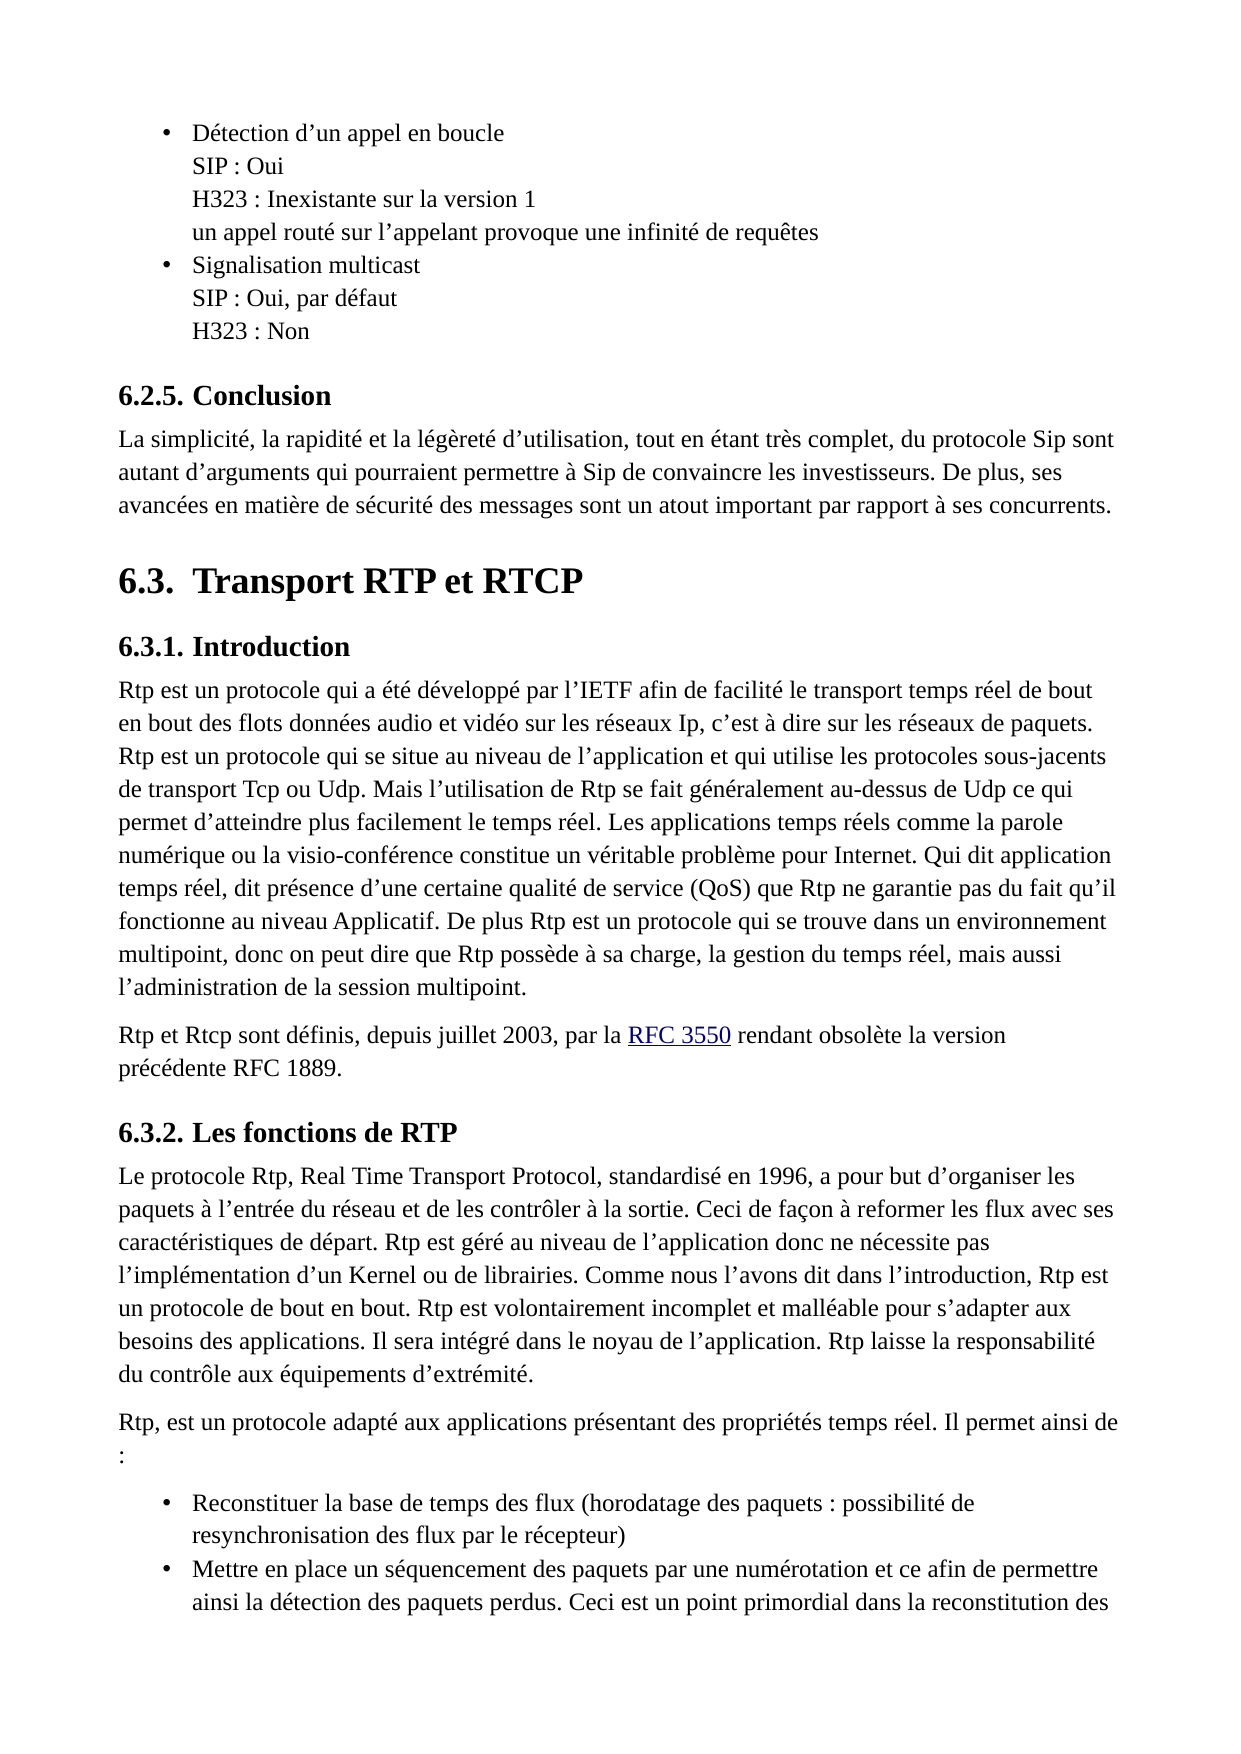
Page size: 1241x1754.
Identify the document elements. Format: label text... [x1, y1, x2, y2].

list Mettre en place un séquencement des paquets par une numérotation et ce afin de permettre ainsi la détection des paquets perdus. Ceci est un point primordial dans la reconstitution des [162, 1554, 1122, 1615]
text Rtp et Rtcp sont définis, depuis juillet 2003, par la RFC 3550 rendant obsolète la version précédente RFC 1889. [118, 1020, 1122, 1082]
list Reconstituer la base de temps des flux (horodatage des paquets : possibilité de resynchronisation des flux par le récepteur) [162, 1488, 1122, 1549]
list Détection d’un appel en boucle SIP : Oui H323 : Inexistante sur la version 1 un appel routé sur l’appelant provoque une infinité de requêtes [162, 118, 1122, 246]
subtitle Les fonctions de RTP [118, 1115, 1122, 1149]
text La simplicité, la rapidité et la légèreté d’utilisation, tout en étant très complet, du protocole Sip sont autant d’arguments qui pourraient permettre à Sip de convaincre les investisseurs. De plus, ses avancées en matière de sécurité des messages sont un atout important par rapport à ses concurrents. [118, 424, 1122, 519]
text Le protocole Rtp, Real Time Transport Protocol, standardisé en 1996, a pour but d’organiser les paquets à l’entrée du réseau et de les contrôler à la sortie. Ceci de façon à reformer les flux avec ses caractéristiques de départ. Rtp est géré au niveau de l’application donc ne nécessite pas l’implémentation d’un Kernel ou de librairies. Comme nous l’avons dit dans l’introduction, Rtp est un protocole de bout en bout. Rtp est volontairement incomplet et malléable pour s’adapter aux besoins des applications. Il sera intégré dans le noyau de l’application. Rtp laisse la responsabilité du contrôle aux équipements d’extrémité. [118, 1161, 1122, 1388]
subtitle Transport RTP et RTCP [118, 559, 1122, 602]
subtitle Introduction [118, 629, 1122, 663]
text Rtp, est un protocole adapté aux applications présentant des propriétés temps réel. Il permet ainsi de : [118, 1407, 1122, 1469]
text Rtp est un protocole qui a été développé par l’IETF afin de facilité le transport temps réel de bout en bout des flots données audio et vidéo sur les réseaux Ip, c’est à dire sur les réseaux de paquets. Rtp est un protocole qui se situe au niveau de l’application et qui utilise les protocoles sous-jacents de transport Tcp ou Udp. Mais l’utilisation de Rtp se fait généralement au-dessus de Udp ce qui permet d’atteindre plus facilement le temps réel. Les applications temps réels comme la parole numérique ou la visio-conférence constitue un véritable problème pour Internet. Qui dit application temps réel, dit présence d’une certaine qualité de service (QoS) que Rtp ne garantie pas du fait qu’il fonctionne au niveau Applicatif. De plus Rtp est un protocole qui se trouve dans un environnement multipoint, donc on peut dire que Rtp possède à sa charge, la gestion du temps réel, mais aussi l’administration de la session multipoint. [118, 675, 1122, 1001]
subtitle Conclusion [118, 378, 1122, 412]
list Signalisation multicast SIP : Oui, par défaut H323 : Non [162, 250, 1122, 345]
